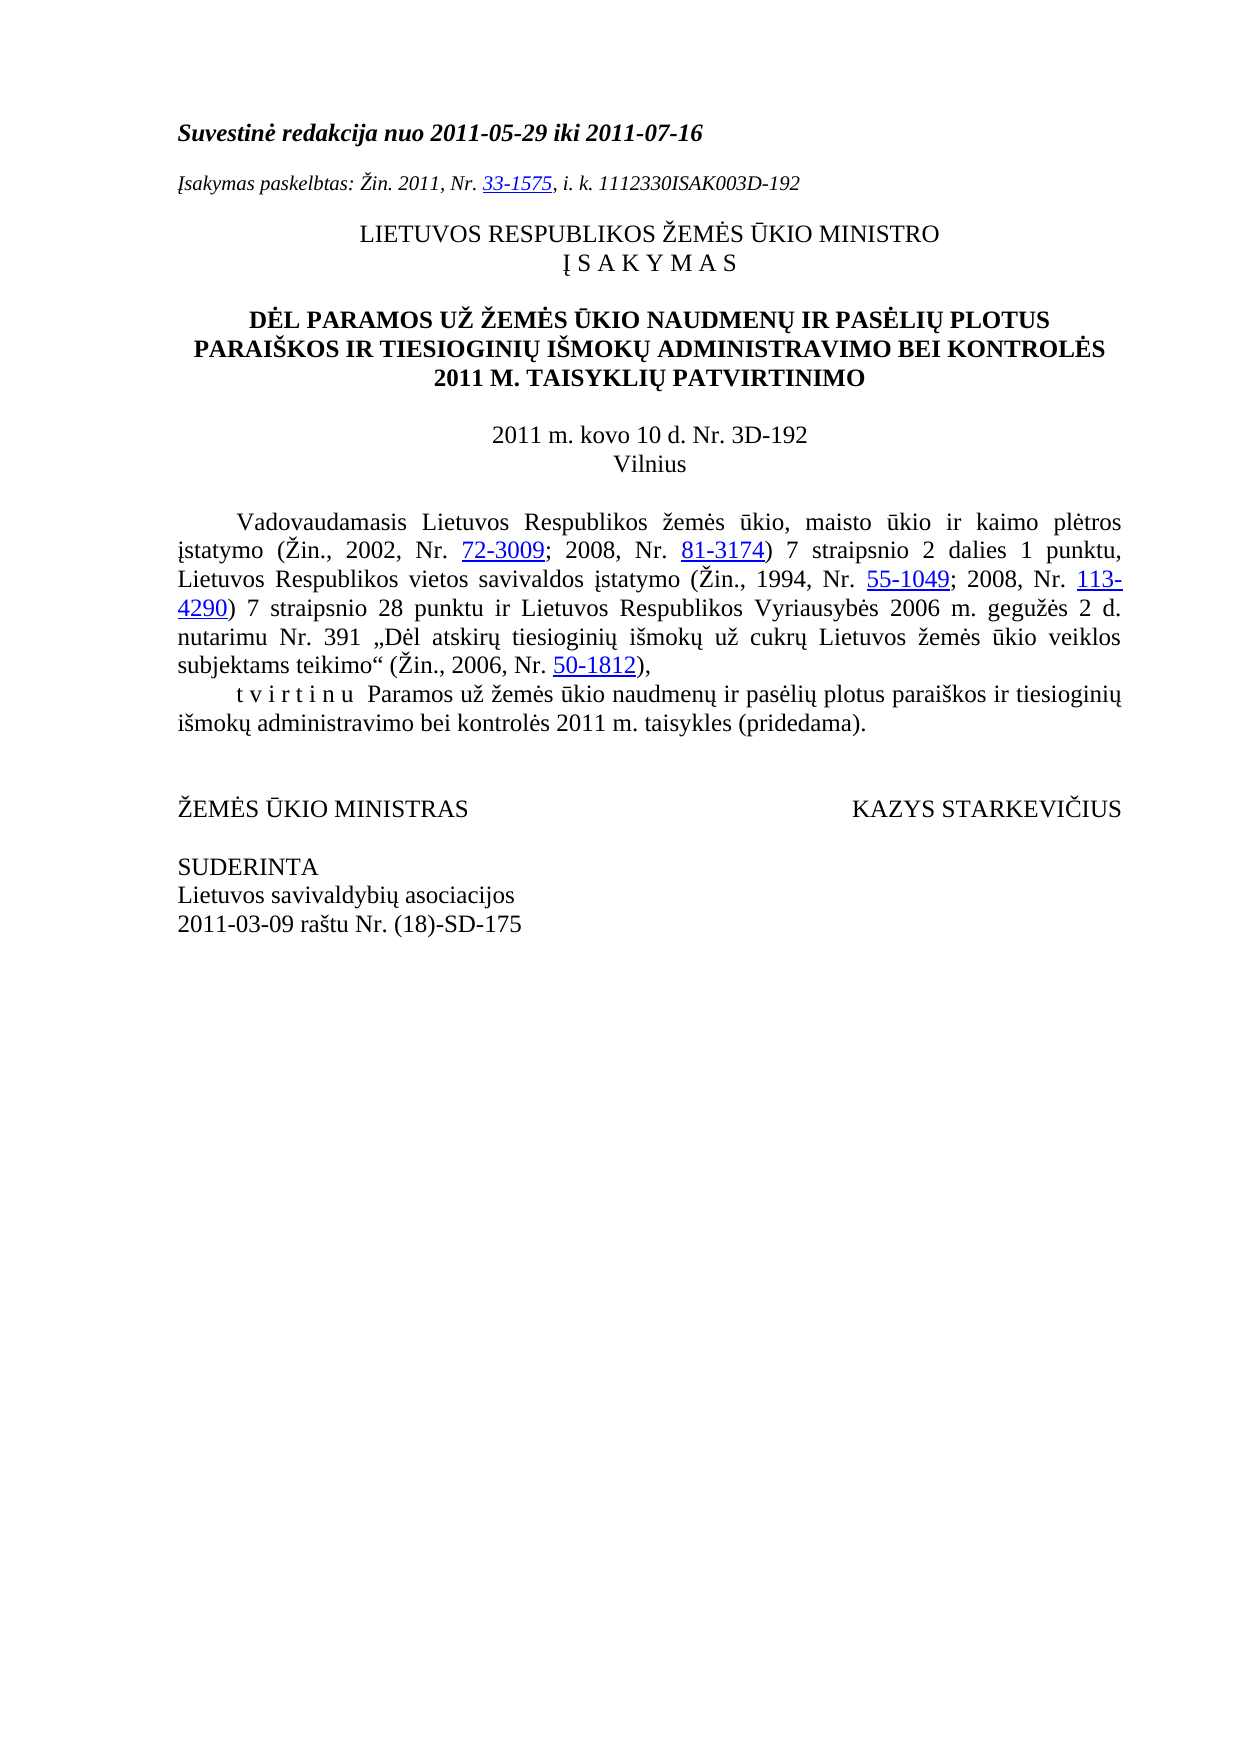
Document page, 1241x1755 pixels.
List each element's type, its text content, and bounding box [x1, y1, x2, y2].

text 2011 m. kovo 10 d. Nr. 3D-192 [177, 420, 1122, 449]
text Vadovaudamasis Lietuvos Respublikos žemės ūkio, maisto ūkio ir kaimo plėtros įstatymo (Žin., 2002, Nr. 72-3009; 2008, Nr. 81-3174) 7 straipsnio 2 dalies 1 punktu, Lietuvos Respublikos vietos savivaldos įstatymo (Žin., 1994, Nr. 55-1049; 2008, Nr. 113-4290) 7 straipsnio 28 punktu ir Lietuvos Respublikos Vyriausybės 2006 m. gegužės 2 d. nutarimu Nr. 391 „Dėl atskirų tiesioginių išmokų už cukrų Lietuvos žemės ūkio veiklos subjektams teikimo“ (Žin., 2006, Nr. 50-1812), [177, 507, 1122, 679]
text Lietuvos savivaldybių asociacijos [177, 880, 1122, 909]
text tvirtinu Paramos už žemės ūkio naudmenų ir pasėlių plotus paraiškos ir tiesioginių išmokų administravimo bei kontrolės 2011 m. taisykles (pridedama). [177, 679, 1122, 737]
text DĖL PARAMOS UŽ ŽEMĖS ŪKIO NAUDMENŲ IR PASĖLIŲ PLOTUS PARAIŠKOS IR TIESIOGINIŲ IŠMOKŲ ADMINISTRAVIMO BEI KONTROLĖS 2011 M. TAISYKLIŲ PATVIRTINIMO [177, 305, 1122, 392]
text Žemės ūkio ministras Kazys Starkevičius [177, 794, 1122, 823]
text Įsakymas paskelbtas: Žin. 2011, Nr. 33-1575, i. k. 1112330ISAK003D-192 [177, 171, 1122, 195]
text ĮSAKYMAS [177, 248, 1122, 277]
text SUDERINTA [177, 852, 1122, 880]
text Vilnius [177, 449, 1122, 478]
text 2011-03-09 raštu Nr. (18)-SD-175 [177, 909, 1122, 938]
text Suvestinė redakcija nuo 2011-05-29 iki 2011-07-16 [177, 118, 1122, 147]
text LIETUVOS RESPUBLIKOS ŽEMĖS ŪKIO MINISTRO [177, 219, 1122, 248]
